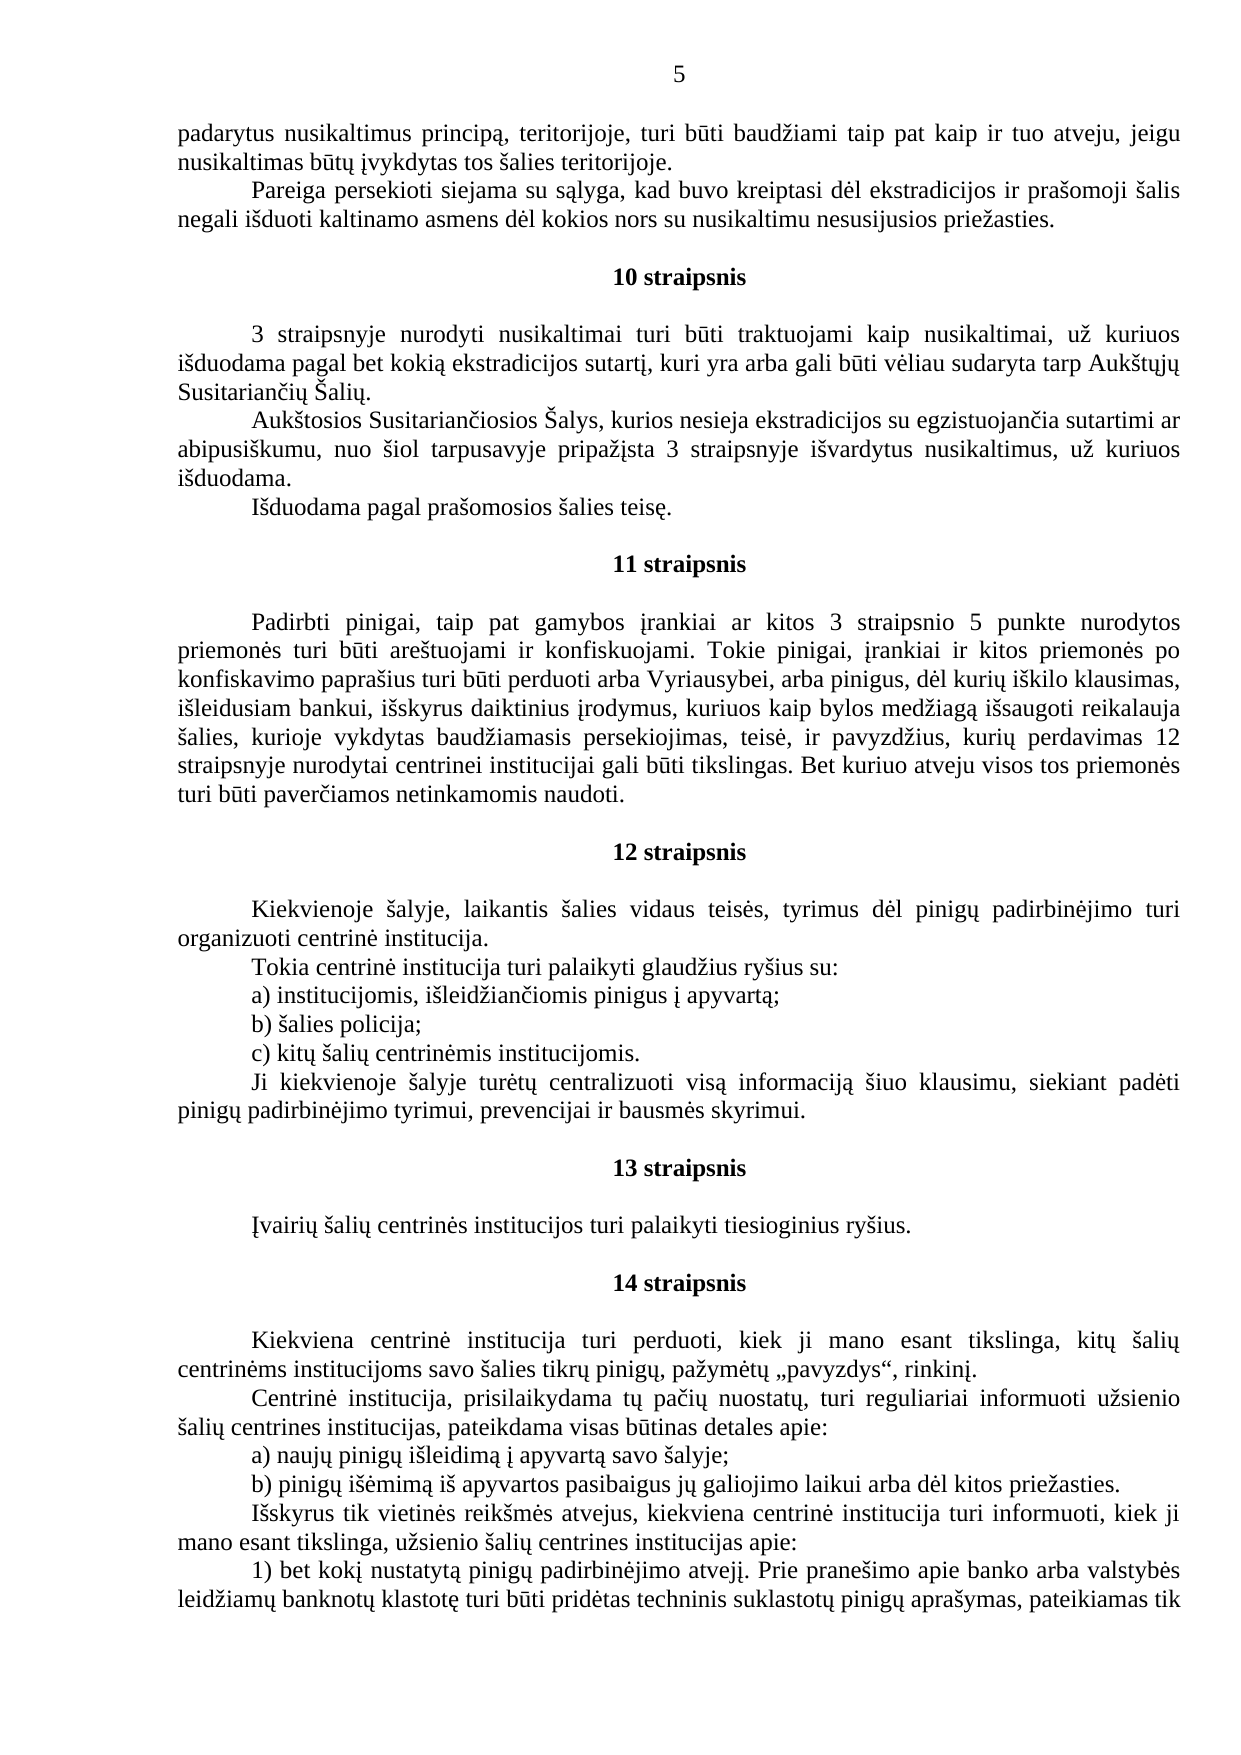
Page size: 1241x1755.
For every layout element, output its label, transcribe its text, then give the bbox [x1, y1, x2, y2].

text 13 straipsnis [177, 1153, 1181, 1182]
text 14 straipsnis [177, 1268, 1181, 1297]
text 12 straipsnis [177, 837, 1181, 866]
text b) šalies policija; [177, 1009, 1181, 1038]
text Kiekvienoje šalyje, laikantis šalies vidaus teisės, tyrimus dėl pinigų padirbinėjimo turi organizuoti centrinė institucija. [177, 894, 1181, 952]
text Tokia centrinė institucija turi palaikyti glaudžius ryšius su: [177, 952, 1181, 981]
text c) kitų šalių centrinėmis institucijomis. [177, 1038, 1181, 1067]
text Kiekviena centrinė institucija turi perduoti, kiek ji mano esant tikslinga, kitų šalių centrinėms institucijoms savo šalies tikrų pinigų, pažymėtų „pavyzdys“, rinkinį. [177, 1326, 1181, 1383]
text 10 straipsnis [177, 262, 1181, 291]
text 1) bet kokį nustatytą pinigų padirbinėjimo atvejį. Prie pranešimo apie banko arba valstybės leidžiamų banknotų klastotę turi būti pridėtas techninis suklastotų pinigų aprašymas, pateikiamas tik [177, 1556, 1181, 1613]
text 3 straipsnyje nurodyti nusikaltimai turi būti traktuojami kaip nusikaltimai, už kuriuos išduodama pagal bet kokią ekstradicijos sutartį, kuri yra arba gali būti vėliau sudaryta tarp Aukštųjų Susitariančių Šalių. [177, 319, 1181, 406]
text Išduodama pagal prašomosios šalies teisę. [177, 492, 1181, 521]
text Išskyrus tik vietinės reikšmės atvejus, kiekviena centrinė institucija turi informuoti, kiek ji mano esant tikslinga, užsienio šalių centrines institucijas apie: [177, 1498, 1181, 1556]
text Padirbti pinigai, taip pat gamybos įrankiai ar kitos 3 straipsnio 5 punkte nurodytos priemonės turi būti areštuojami ir konfiskuojami. Tokie pinigai, įrankiai ir kitos priemonės po konfiskavimo paprašius turi būti perduoti arba Vyriausybei, arba pinigus, dėl kurių iškilo klausimas, išleidusiam bankui, išskyrus daiktinius įrodymus, kuriuos kaip bylos medžiagą išsaugoti reikalauja šalies, kurioje vykdytas baudžiamasis persekiojimas, teisė, ir pavyzdžius, kurių perdavimas 12 straipsnyje nurodytai centrinei institucijai gali būti tikslingas. Bet kuriuo atveju visos tos priemonės turi būti paverčiamos netinkamomis naudoti. [177, 607, 1181, 808]
text b) pinigų išėmimą iš apyvartos pasibaigus jų galiojimo laikui arba dėl kitos priežasties. [177, 1469, 1181, 1498]
text a) institucijomis, išleidžiančiomis pinigus į apyvartą; [177, 981, 1181, 1009]
text Centrinė institucija, prisilaikydama tų pačių nuostatų, turi reguliariai informuoti užsienio šalių centrines institucijas, pateikdama visas būtinas detales apie: [177, 1383, 1181, 1441]
text Aukštosios Susitariančiosios Šalys, kurios nesieja ekstradicijos su egzistuojančia sutartimi ar abipusiškumu, nuo šiol tarpusavyje pripažįsta 3 straipsnyje išvardytus nusikaltimus, už kuriuos išduodama. [177, 406, 1181, 492]
text Ji kiekvienoje šalyje turėtų centralizuoti visą informaciją šiuo klausimu, siekiant padėti pinigų padirbinėjimo tyrimui, prevencijai ir bausmės skyrimui. [177, 1067, 1181, 1124]
text a) naujų pinigų išleidimą į apyvartą savo šalyje; [177, 1441, 1181, 1469]
text 11 straipsnis [177, 549, 1181, 578]
text Įvairių šalių centrinės institucijos turi palaikyti tiesioginius ryšius. [177, 1211, 1181, 1239]
text padarytus nusikaltimus principą, teritorijoje, turi būti baudžiami taip pat kaip ir tuo atveju, jeigu nusikaltimas būtų įvykdytas tos šalies teritorijoje. [177, 118, 1181, 176]
text Pareiga persekioti siejama su sąlyga, kad buvo kreiptasi dėl ekstradicijos ir prašomoji šalis negali išduoti kaltinamo asmens dėl kokios nors su nusikaltimu nesusijusios priežasties. [177, 176, 1181, 233]
